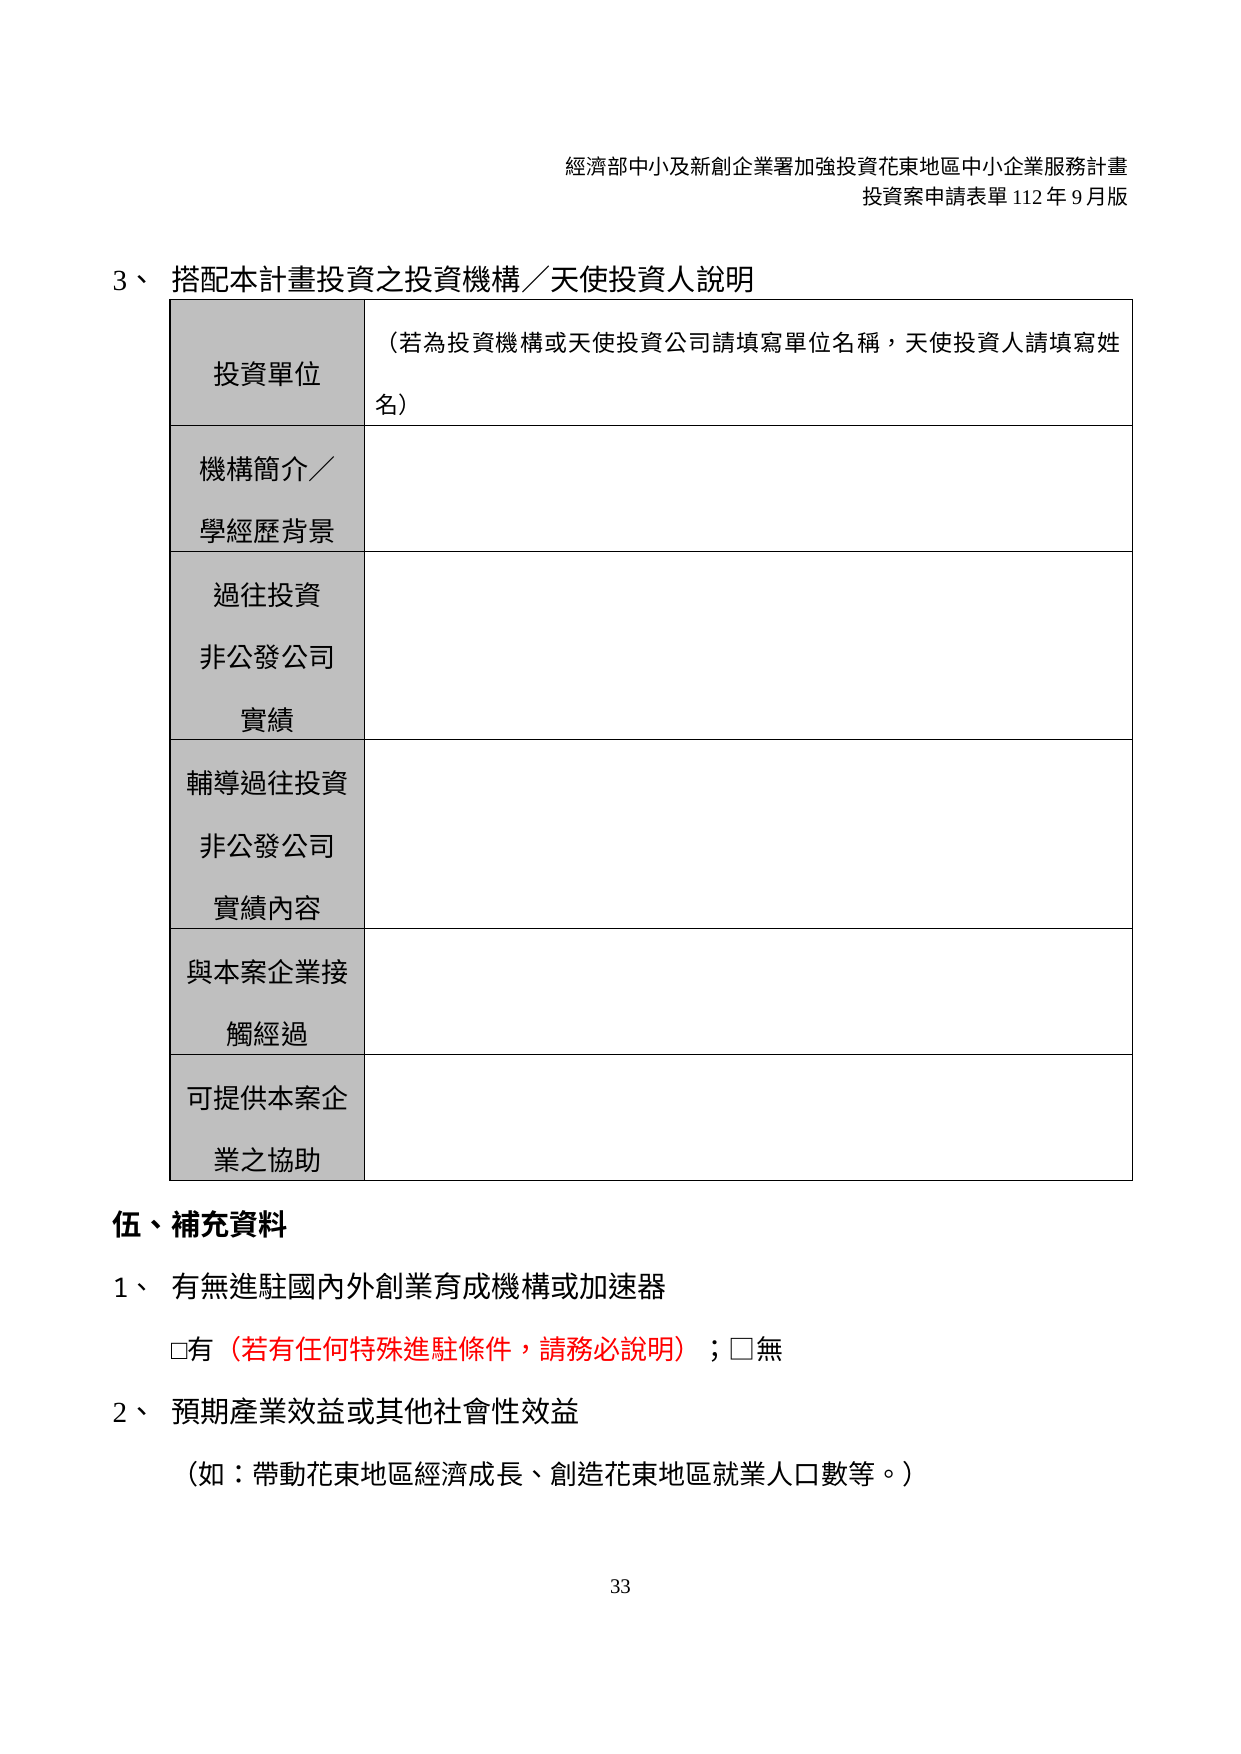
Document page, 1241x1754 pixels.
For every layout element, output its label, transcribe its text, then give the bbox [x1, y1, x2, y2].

table_cell [365, 1055, 1132, 1180]
table_header 投資單位 [171, 300, 364, 425]
table_cell [365, 929, 1132, 1054]
table_cell 過往投資 非公發公司 實績 [171, 552, 364, 739]
table_cell [365, 426, 1132, 551]
text （如：帶動花東地區經濟成長、創造花東地區就業人口數等。） [171, 1431, 1128, 1493]
list 補充資料 [112, 1181, 1128, 1243]
list 有無進駐國內外創業育成機構或加速器 [112, 1243, 1128, 1306]
table_cell 機構簡介／ 學經歷背景 [171, 426, 364, 551]
list 預期產業效益或其他社會性效益 [112, 1368, 1128, 1431]
table_cell 輔導過往投資 非公發公司 實績內容 [171, 740, 364, 928]
table_cell [365, 552, 1132, 739]
list 搭配本計畫投資之投資機構／天使投資人說明 [112, 236, 1128, 299]
text □有（若有任何特殊進駐條件，請務必說明）；□無 [171, 1306, 1128, 1368]
table_header （若為投資機構或天使投資公司請填寫單位名稱，天使投資人請填寫姓名） [365, 300, 1132, 425]
table_cell 與本案企業接觸經過 [171, 929, 364, 1054]
table_cell 可提供本案企業之協助 [171, 1055, 364, 1180]
table_cell [365, 740, 1132, 928]
